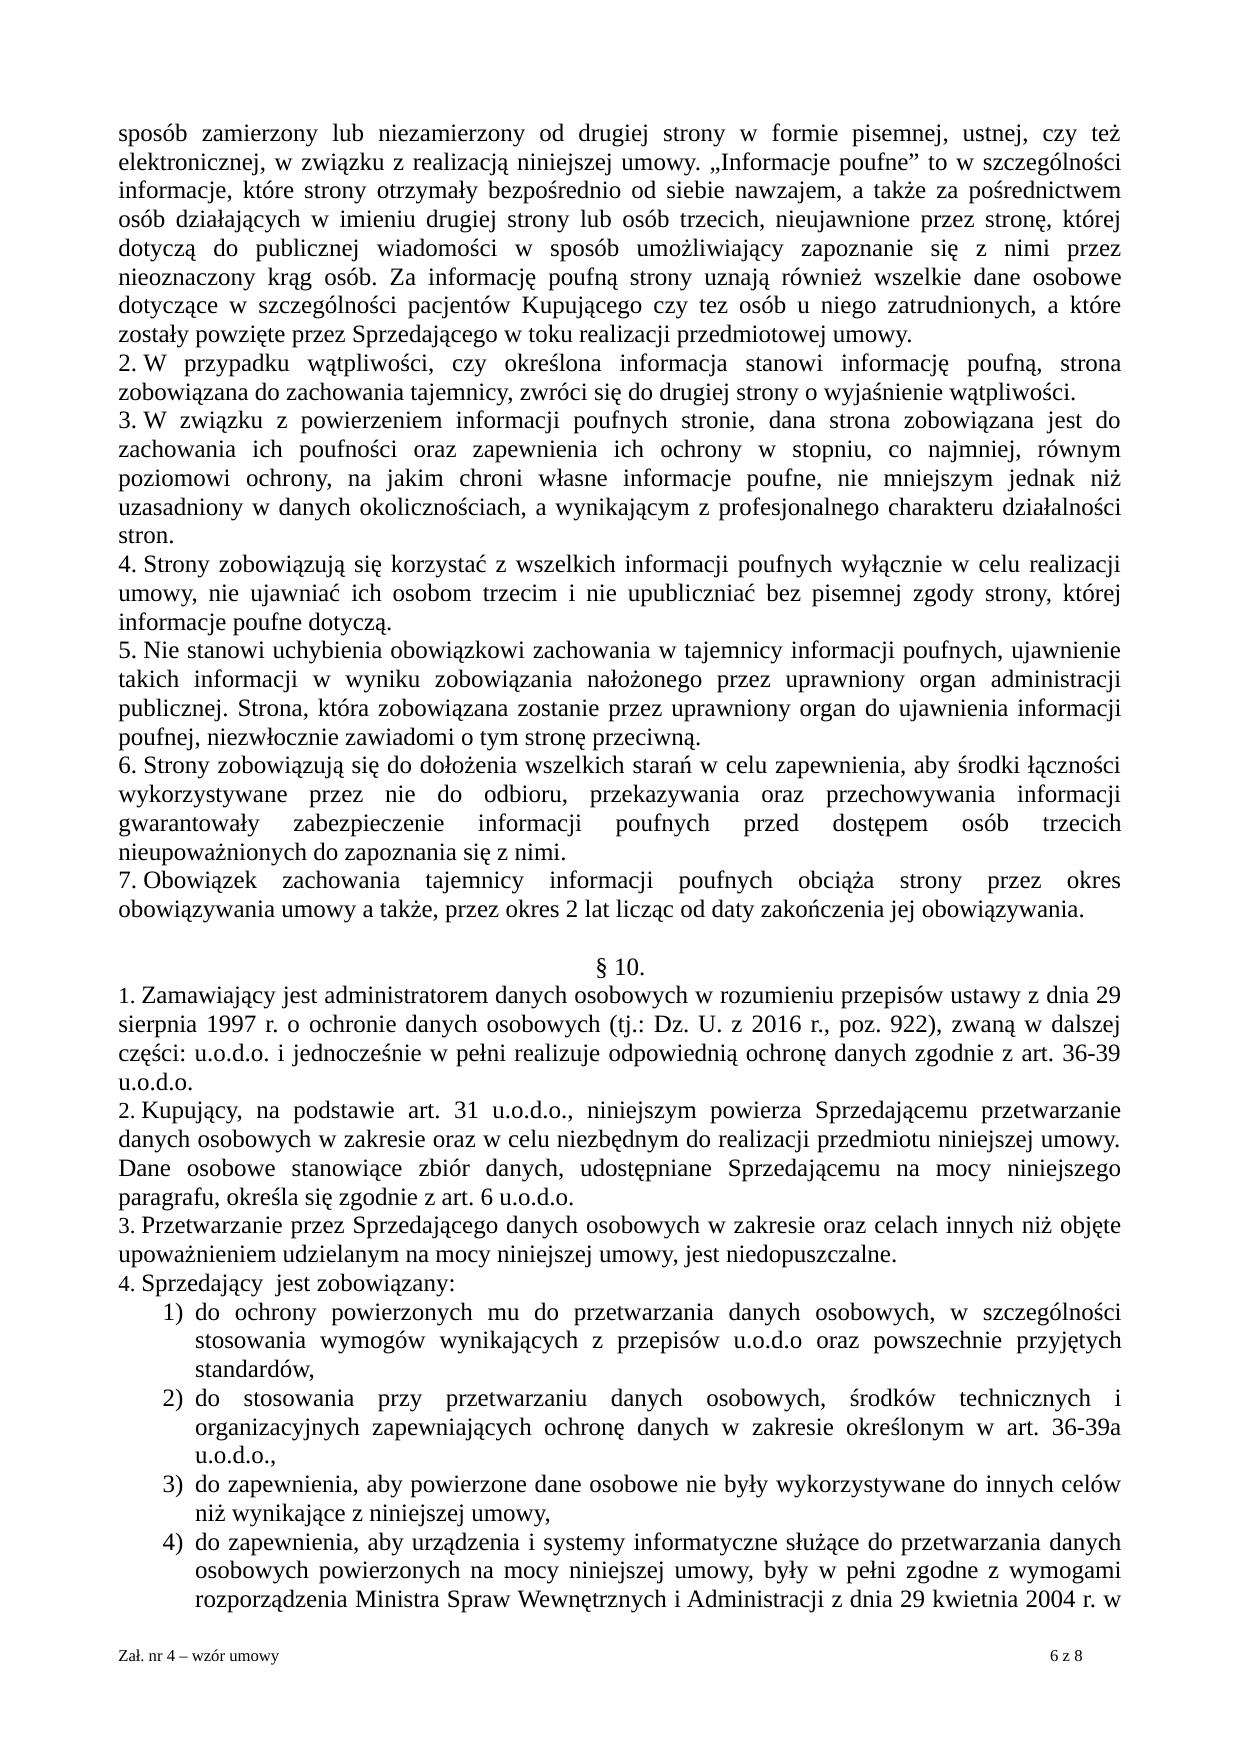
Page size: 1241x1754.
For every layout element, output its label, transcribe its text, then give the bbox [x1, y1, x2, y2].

list Kupujący, na podstawie art. 31 u.o.d.o., niniejszym powierza Sprzedającemu przetwarzanie danych osobowych w zakresie oraz w celu niezbędnym do realizacji przedmiotu niniejszej umowy. Dane osobowe stanowiące zbiór danych, udostępniane Sprzedającemu na mocy niniejszego paragrafu, określa się zgodnie z art. 6 u.o.d.o. [118, 1096, 1122, 1211]
list sposób zamierzony lub niezamierzony od drugiej strony w formie pisemnej, ustnej, czy też elektronicznej, w związku z realizacją niniejszej umowy. „Informacje poufne” to w szczególności informacje, które strony otrzymały bezpośrednio od siebie nawzajem, a także za pośrednictwem osób działających w imieniu drugiej strony lub osób trzecich, nieujawnione przez stronę, której dotyczą do publicznej wiadomości w sposób umożliwiający zapoznanie się z nimi przez nieoznaczony krąg osób. Za informację poufną strony uznają również wszelkie dane osobowe dotyczące w szczególności pacjentów Kupującego czy tez osób u niego zatrudnionych, a które zostały powzięte przez Sprzedającego w toku realizacji przedmiotowej umowy. [118, 118, 1122, 348]
list W związku z powierzeniem informacji poufnych stronie, dana strona zobowiązana jest do zachowania ich poufności oraz zapewnienia ich ochrony w stopniu, co najmniej, równym poziomowi ochrony, na jakim chroni własne informacje poufne, nie mniejszym jednak niż uzasadniony w danych okolicznościach, a wynikającym z profesjonalnego charakteru działalności stron. [118, 406, 1122, 549]
list W przypadku wątpliwości, czy określona informacja stanowi informację poufną, strona zobowiązana do zachowania tajemnicy, zwróci się do drugiej strony o wyjaśnienie wątpliwości. [118, 348, 1122, 406]
list Strony zobowiązują się korzystać z wszelkich informacji poufnych wyłącznie w celu realizacji umowy, nie ujawniać ich osobom trzecim i nie upubliczniać bez pisemnej zgody strony, której informacje poufne dotyczą. [118, 549, 1122, 636]
list Obowiązek zachowania tajemnicy informacji poufnych obciąża strony przez okres obowiązywania umowy a także, przez okres 2 lat licząc od daty zakończenia jej obowiązywania. [118, 866, 1122, 923]
list Przetwarzanie przez Sprzedającego danych osobowych w zakresie oraz celach innych niż objęte upoważnieniem udzielanym na mocy niniejszej umowy, jest niedopuszczalne. [118, 1211, 1122, 1268]
list Strony zobowiązują się do dołożenia wszelkich starań w celu zapewnienia, aby środki łączności wykorzystywane przez nie do odbioru, przekazywania oraz przechowywania informacji gwarantowały zabezpieczenie informacji poufnych przed dostępem osób trzecich nieupoważnionych do zapoznania się z nimi. [118, 751, 1122, 866]
list do ochrony powierzonych mu do przetwarzania danych osobowych, w szczególności stosowania wymogów wynikających z przepisów u.o.d.o oraz powszechnie przyjętych standardów, [162, 1297, 1122, 1383]
list Sprzedający jest zobowiązany: [118, 1268, 1122, 1297]
list do zapewnienia, aby powierzone dane osobowe nie były wykorzystywane do innych celów niż wynikające z niniejszej umowy, [162, 1469, 1122, 1527]
text § 10. [118, 952, 1122, 981]
list do stosowania przy przetwarzaniu danych osobowych, środków technicznych i organizacyjnych zapewniających ochronę danych w zakresie określonym w art. 36-39a u.o.d.o., [162, 1383, 1122, 1469]
list do zapewnienia, aby urządzenia i systemy informatyczne służące do przetwarzania danych osobowych powierzonych na mocy niniejszej umowy, były w pełni zgodne z wymogami rozporządzenia Ministra Spraw Wewnętrznych i Administracji z dnia 29 kwietnia 2004 r. w [162, 1527, 1122, 1613]
list Zamawiający jest administratorem danych osobowych w rozumieniu przepisów ustawy z dnia 29 sierpnia 1997 r. o ochronie danych osobowych (tj.: Dz. U. z 2016 r., poz. 922), zwaną w dalszej części: u.o.d.o. i jednocześnie w pełni realizuje odpowiednią ochronę danych zgodnie z art. 36-39 u.o.d.o. [118, 981, 1122, 1096]
list Nie stanowi uchybienia obowiązkowi zachowania w tajemnicy informacji poufnych, ujawnienie takich informacji w wyniku zobowiązania nałożonego przez uprawniony organ administracji publicznej. Strona, która zobowiązana zostanie przez uprawniony organ do ujawnienia informacji poufnej, niezwłocznie zawiadomi o tym stronę przeciwną. [118, 636, 1122, 751]
